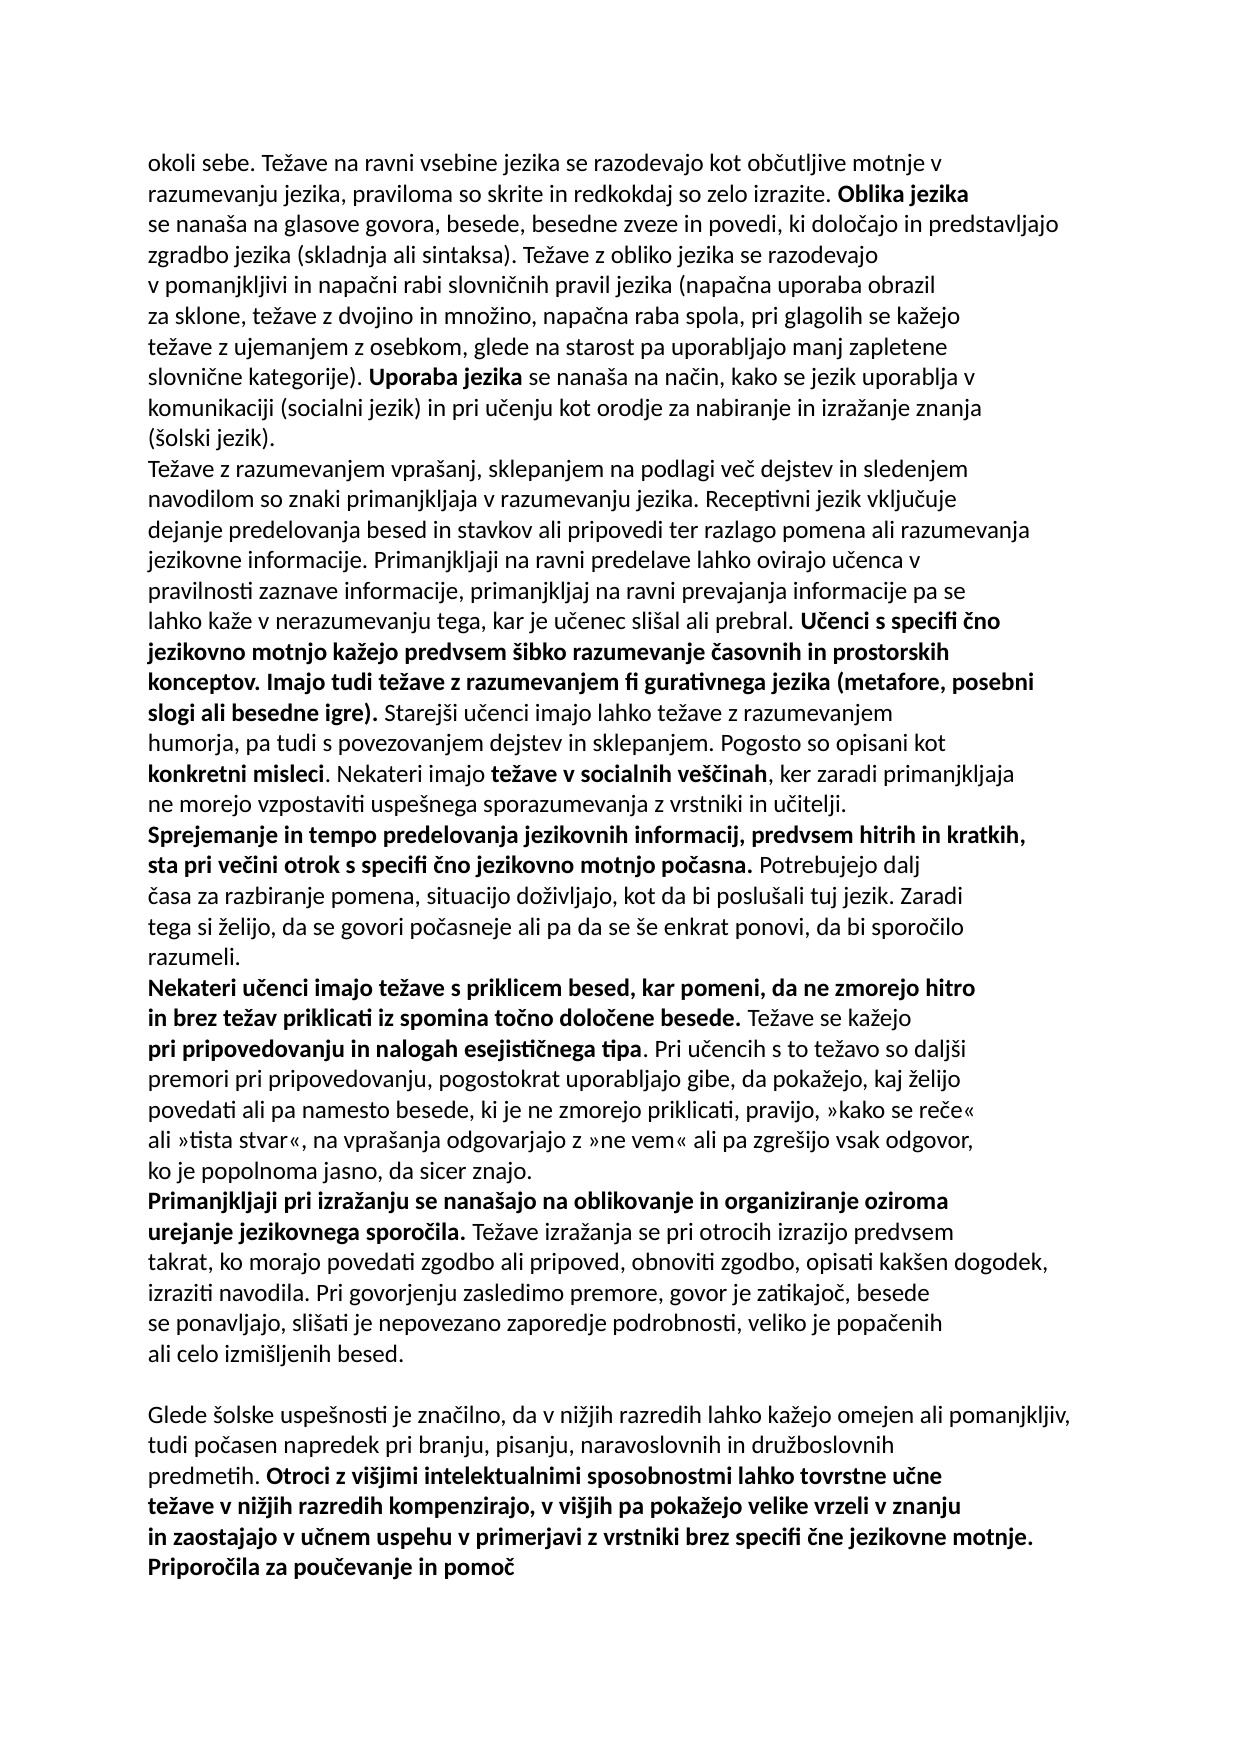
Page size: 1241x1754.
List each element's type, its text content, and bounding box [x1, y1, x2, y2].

text predmetih. Otroci z višjimi intelektualnimi sposobnostmi lahko tovrstne učne [148, 1460, 1093, 1491]
text težave z ujemanjem z osebkom, glede na starost pa uporabljajo manj zapletene [148, 331, 1093, 361]
text Primanjkljaji pri izražanju se nanašajo na oblikovanje in organiziranje oziroma [148, 1185, 1093, 1216]
text jezikovne informacije. Primanjkljaji na ravni predelave lahko ovirajo učenca v [148, 544, 1093, 575]
text ne morejo vzpostaviti uspešnega sporazumevanja z vrstniki in učitelji. [148, 788, 1093, 819]
text slovnične kategorije). Uporaba jezika se nanaša na način, kako se jezik uporablja v [148, 361, 1093, 392]
text okoli sebe. Težave na ravni vsebine jezika se razodevajo kot občutljive motnje v [148, 148, 1093, 178]
text pravilnosti zaznave informacije, primanjkljaj na ravni prevajanja informacije pa se [148, 575, 1093, 605]
text in zaostajajo v učnem uspehu v primerjavi z vrstniki brez specifi čne jezikovne motnje. [148, 1521, 1093, 1552]
text Nekateri učenci imajo težave s priklicem besed, kar pomeni, da ne zmorejo hitro [148, 972, 1093, 1002]
text lahko kaže v nerazumevanju tega, kar je učenec slišal ali prebral. Učenci s specifi čno [148, 605, 1093, 636]
text razumeli. [148, 941, 1093, 972]
text konkretni misleci. Nekateri imajo težave v socialnih veščinah, ker zaradi primanjkljaja [148, 758, 1093, 788]
text slogi ali besedne igre). Starejši učenci imajo lahko težave z razumevanjem [148, 697, 1093, 727]
text pri pripovedovanju in nalogah esejističnega tipa. Pri učencih s to težavo so daljši [148, 1033, 1093, 1063]
text Priporočila za poučevanje in pomoč [148, 1552, 1093, 1582]
text tega si želijo, da se govori počasneje ali pa da se še enkrat ponovi, da bi sporočilo [148, 911, 1093, 941]
text razumevanju jezika, praviloma so skrite in redkokdaj so zelo izrazite. Oblika jezika [148, 178, 1093, 209]
text težave v nižjih razredih kompenzirajo, v višjih pa pokažejo velike vrzeli v znanju [148, 1491, 1093, 1521]
text v pomanjkljivi in napačni rabi slovničnih pravil jezika (napačna uporaba obrazil [148, 270, 1093, 300]
text navodilom so znaki primanjkljaja v razumevanju jezika. Receptivni jezik vključuje [148, 483, 1093, 514]
text konceptov. Imajo tudi težave z razumevanjem fi gurativnega jezika (metafore, posebni [148, 666, 1093, 697]
text Težave z razumevanjem vprašanj, sklepanjem na podlagi več dejstev in sledenjem [148, 453, 1093, 483]
text ali celo izmišljenih besed. [148, 1338, 1093, 1368]
text se ponavljajo, slišati je nepovezano zaporedje podrobnosti, veliko je popačenih [148, 1307, 1093, 1338]
text zgradbo jezika (skladnja ali sintaksa). Težave z obliko jezika se razodevajo [148, 239, 1093, 270]
text dejanje predelovanja besed in stavkov ali pripovedi ter razlago pomena ali razumevanja [148, 514, 1093, 544]
text 52 [148, 1368, 1093, 1399]
text tudi počasen napredek pri branju, pisanju, naravoslovnih in družboslovnih [148, 1429, 1093, 1460]
text ali »tista stvar«, na vprašanja odgovarjajo z »ne vem« ali pa zgrešijo vsak odgovor, [148, 1124, 1093, 1155]
text izraziti navodila. Pri govorjenju zasledimo premore, govor je zatikajoč, besede [148, 1277, 1093, 1307]
text (šolski jezik). [148, 422, 1093, 453]
text urejanje jezikovnega sporočila. Težave izražanja se pri otrocih izrazijo predvsem [148, 1216, 1093, 1246]
text za sklone, težave z dvojino in množino, napačna raba spola, pri glagolih se kažejo [148, 300, 1093, 331]
text povedati ali pa namesto besede, ki je ne zmorejo priklicati, pravijo, »kako se reče« [148, 1094, 1093, 1124]
text humorja, pa tudi s povezovanjem dejstev in sklepanjem. Pogosto so opisani kot [148, 727, 1093, 758]
text takrat, ko morajo povedati zgodbo ali pripoved, obnoviti zgodbo, opisati kakšen dogodek, [148, 1246, 1093, 1277]
text ko je popolnoma jasno, da sicer znajo. [148, 1155, 1093, 1185]
text komunikaciji (socialni jezik) in pri učenju kot orodje za nabiranje in izražanje znanja [148, 392, 1093, 422]
text premori pri pripovedovanju, pogostokrat uporabljajo gibe, da pokažejo, kaj želijo [148, 1063, 1093, 1094]
text sta pri večini otrok s specifi čno jezikovno motnjo počasna. Potrebujejo dalj [148, 849, 1093, 880]
text Sprejemanje in tempo predelovanja jezikovnih informacij, predvsem hitrih in kratkih, [148, 819, 1093, 849]
text Glede šolske uspešnosti je značilno, da v nižjih razredih lahko kažejo omejen ali pomanjkljiv, [148, 1399, 1093, 1429]
text jezikovno motnjo kažejo predvsem šibko razumevanje časovnih in prostorskih [148, 636, 1093, 666]
text se nanaša na glasove govora, besede, besedne zveze in povedi, ki določajo in predstavljajo [148, 209, 1093, 239]
text časa za razbiranje pomena, situacijo doživljajo, kot da bi poslušali tuj jezik. Zaradi [148, 880, 1093, 911]
text in brez težav priklicati iz spomina točno določene besede. Težave se kažejo [148, 1002, 1093, 1033]
